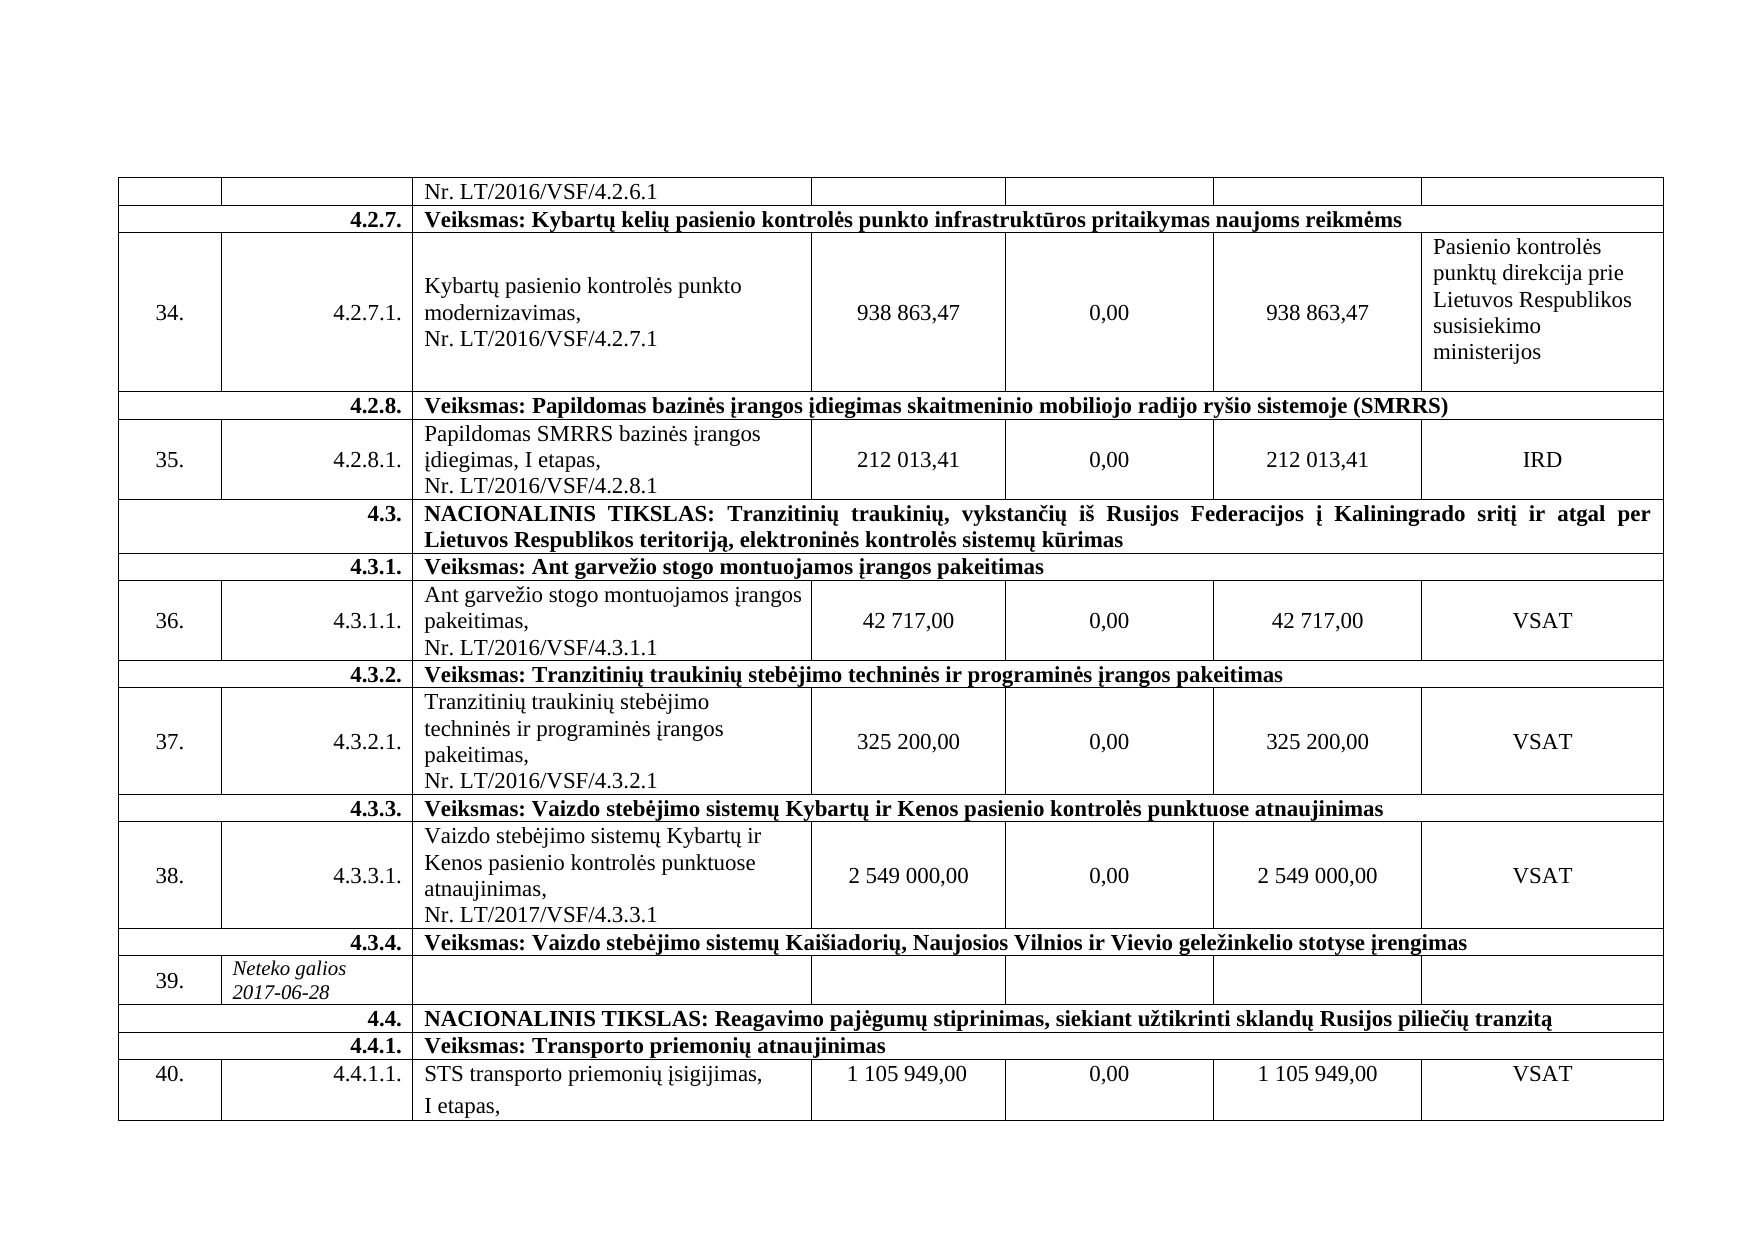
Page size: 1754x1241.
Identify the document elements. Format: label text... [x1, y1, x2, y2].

table_cell 40. [119, 1060, 221, 1120]
table_cell 4.2.7.1. [222, 233, 412, 391]
table_cell 0,00 [1006, 581, 1213, 660]
table_cell 212 013,41 [812, 420, 1005, 499]
table_cell VSAT [1422, 581, 1663, 660]
table_cell 35. [119, 420, 221, 499]
table_cell Nr. LT/2016/VSF/4.2.6.1 [413, 178, 811, 204]
table_cell VSAT [1422, 1060, 1663, 1120]
table_cell VSAT [1422, 822, 1663, 928]
table_cell Veiksmas: Vaizdo stebėjimo sistemų Kaišiadorių, Naujosios Vilnios ir Vievio geležinkelio stotyse įrengimas [413, 929, 1663, 955]
table_cell 4.2.8.1. [222, 420, 412, 499]
table_cell 34. [119, 233, 221, 391]
table_cell 0,00 [1006, 822, 1213, 928]
table_cell 38. [119, 822, 221, 928]
table_cell IRD [1422, 420, 1663, 499]
table_cell [413, 956, 811, 1004]
table_cell [1006, 178, 1213, 204]
table_cell 37. [119, 688, 221, 794]
table_cell 0,00 [1006, 233, 1213, 391]
table_cell STS transporto priemonių įsigijimas, I etapas, [413, 1060, 811, 1120]
table_cell Veiksmas: Papildomas bazinės įrangos įdiegimas skaitmeninio mobiliojo radijo ryšio sistemoje (SMRRS) [413, 392, 1663, 418]
table_cell 4.2.7. [119, 206, 412, 232]
table_cell NACIONALINIS TIKSLAS: Tranzitinių traukinių, vykstančių iš Rusijos Federacijos į Kaliningrado sritį ir atgal per Lietuvos Respublikos teritoriją, elektroninės kontrolės sistemų kūrimas [413, 500, 1663, 552]
table_cell 938 863,47 [1214, 233, 1421, 391]
table_cell Ant garvežio stogo montuojamos įrangos pakeitimas, Nr. LT/2016/VSF/4.3.1.1 [413, 581, 811, 660]
table_cell Vaizdo stebėjimo sistemų Kybartų ir Kenos pasienio kontrolės punktuose atnaujinimas, Nr. LT/2017/VSF/4.3.3.1 [413, 822, 811, 928]
table_cell Veiksmas: Transporto priemonių atnaujinimas [413, 1033, 1663, 1059]
table_cell 36. [119, 581, 221, 660]
table_cell 212 013,41 [1214, 420, 1421, 499]
table_cell 4.3.1.1. [222, 581, 412, 660]
table_cell 325 200,00 [1214, 688, 1421, 794]
table_cell [1422, 956, 1663, 1004]
table_cell Pasienio kontrolės punktų direkcija prie Lietuvos Respublikos susisiekimo ministerijos [1422, 233, 1663, 391]
table_cell 1 105 949,00 [812, 1060, 1005, 1120]
table_cell Neteko galios 2017-06-28 [222, 956, 412, 1004]
table_cell Tranzitinių traukinių stebėjimo techninės ir programinės įrangos pakeitimas, Nr. LT/2016/VSF/4.3.2.1 [413, 688, 811, 794]
table_cell Veiksmas: Kybartų kelių pasienio kontrolės punkto infrastruktūros pritaikymas naujoms reikmėms [413, 206, 1663, 232]
table_cell 39. [119, 956, 221, 1004]
table_cell 4.3.3.1. [222, 822, 412, 928]
table_cell 2 549 000,00 [1214, 822, 1421, 928]
table_cell [1422, 178, 1663, 204]
table_cell NACIONALINIS TIKSLAS: Reagavimo pajėgumų stiprinimas, siekiant užtikrinti sklandų Rusijos piliečių tranzitą [413, 1005, 1663, 1032]
table_cell 4.3.2. [119, 661, 412, 687]
table_cell [1006, 956, 1213, 1004]
table_cell 42 717,00 [1214, 581, 1421, 660]
table_cell Veiksmas: Vaizdo stebėjimo sistemų Kybartų ir Kenos pasienio kontrolės punktuose atnaujinimas [413, 795, 1663, 821]
table_cell Papildomas SMRRS bazinės įrangos įdiegimas, I etapas, Nr. LT/2016/VSF/4.2.8.1 [413, 420, 811, 499]
table_cell [812, 956, 1005, 1004]
table_cell [119, 178, 221, 204]
table_cell 4.3.4. [119, 929, 412, 955]
table_cell 4.4. [119, 1005, 412, 1032]
table_cell Veiksmas: Ant garvežio stogo montuojamos įrangos pakeitimas [413, 554, 1663, 580]
table_cell 4.3. [119, 500, 412, 552]
table_cell 42 717,00 [812, 581, 1005, 660]
table_cell 4.4.1.1. [222, 1060, 412, 1120]
table_cell 0,00 [1006, 688, 1213, 794]
table_cell 4.3.3. [119, 795, 412, 821]
table_cell 325 200,00 [812, 688, 1005, 794]
table_cell Kybartų pasienio kontrolės punkto modernizavimas, Nr. LT/2016/VSF/4.2.7.1 [413, 233, 811, 391]
table_cell 4.3.1. [119, 554, 412, 580]
table_cell VSAT [1422, 688, 1663, 794]
table_cell Veiksmas: Tranzitinių traukinių stebėjimo techninės ir programinės įrangos pakeitimas [413, 661, 1663, 687]
table_cell 0,00 [1006, 420, 1213, 499]
table_cell 4.3.2.1. [222, 688, 412, 794]
table_cell [1214, 956, 1421, 1004]
table_cell [812, 178, 1005, 204]
table_cell 938 863,47 [812, 233, 1005, 391]
table_cell [1214, 178, 1421, 204]
table_cell [222, 178, 412, 204]
table_cell 2 549 000,00 [812, 822, 1005, 928]
table_cell 4.4.1. [119, 1033, 412, 1059]
table_cell 4.2.8. [119, 392, 412, 418]
table_cell 1 105 949,00 [1214, 1060, 1421, 1120]
table_cell 0,00 [1006, 1060, 1213, 1120]
